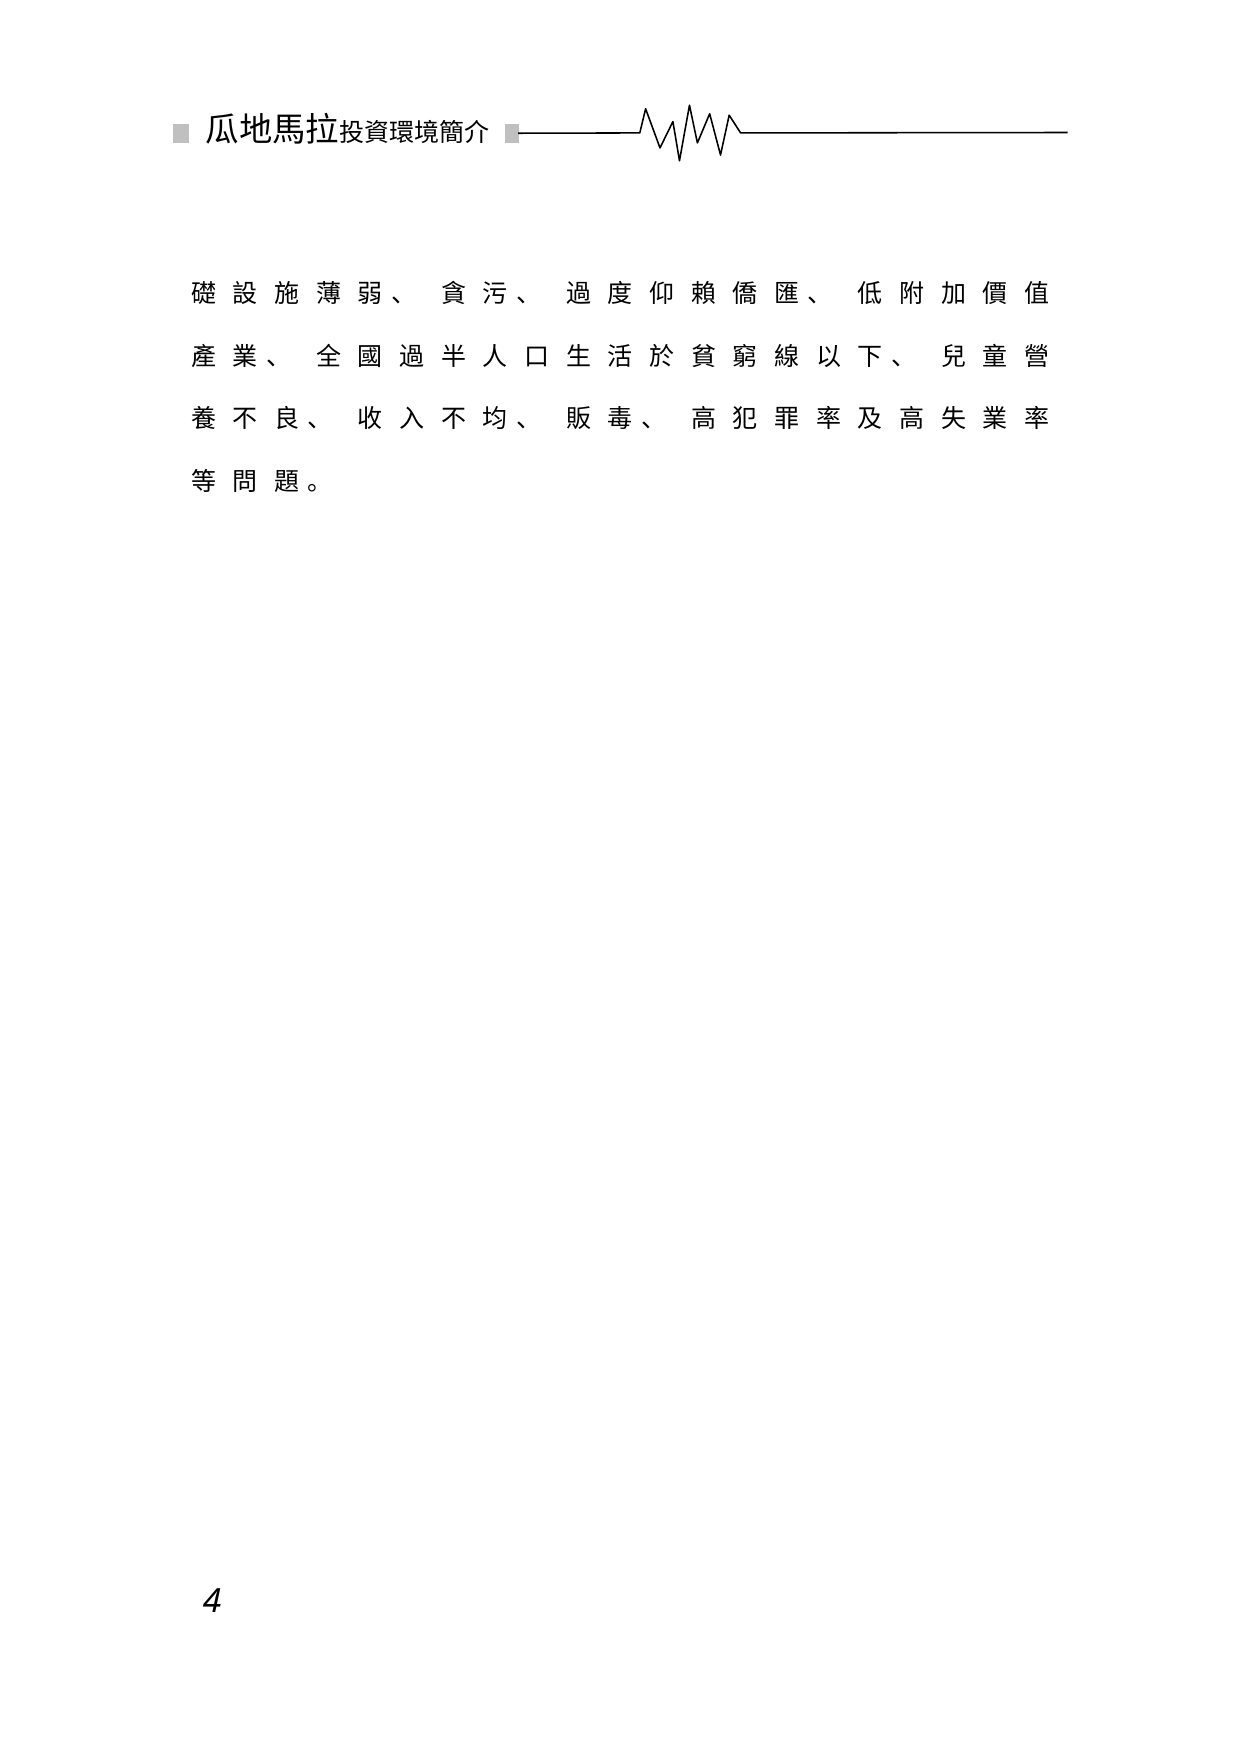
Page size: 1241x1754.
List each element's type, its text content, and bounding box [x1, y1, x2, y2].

text 礎設施薄弱、貪污、過度仰賴僑匯、低附加價值產業、全國過半人口生活於貧窮線以下、兒童營養不良、收入不均、販毒、高犯罪率及高失業率等問題。 [183, 250, 1058, 500]
